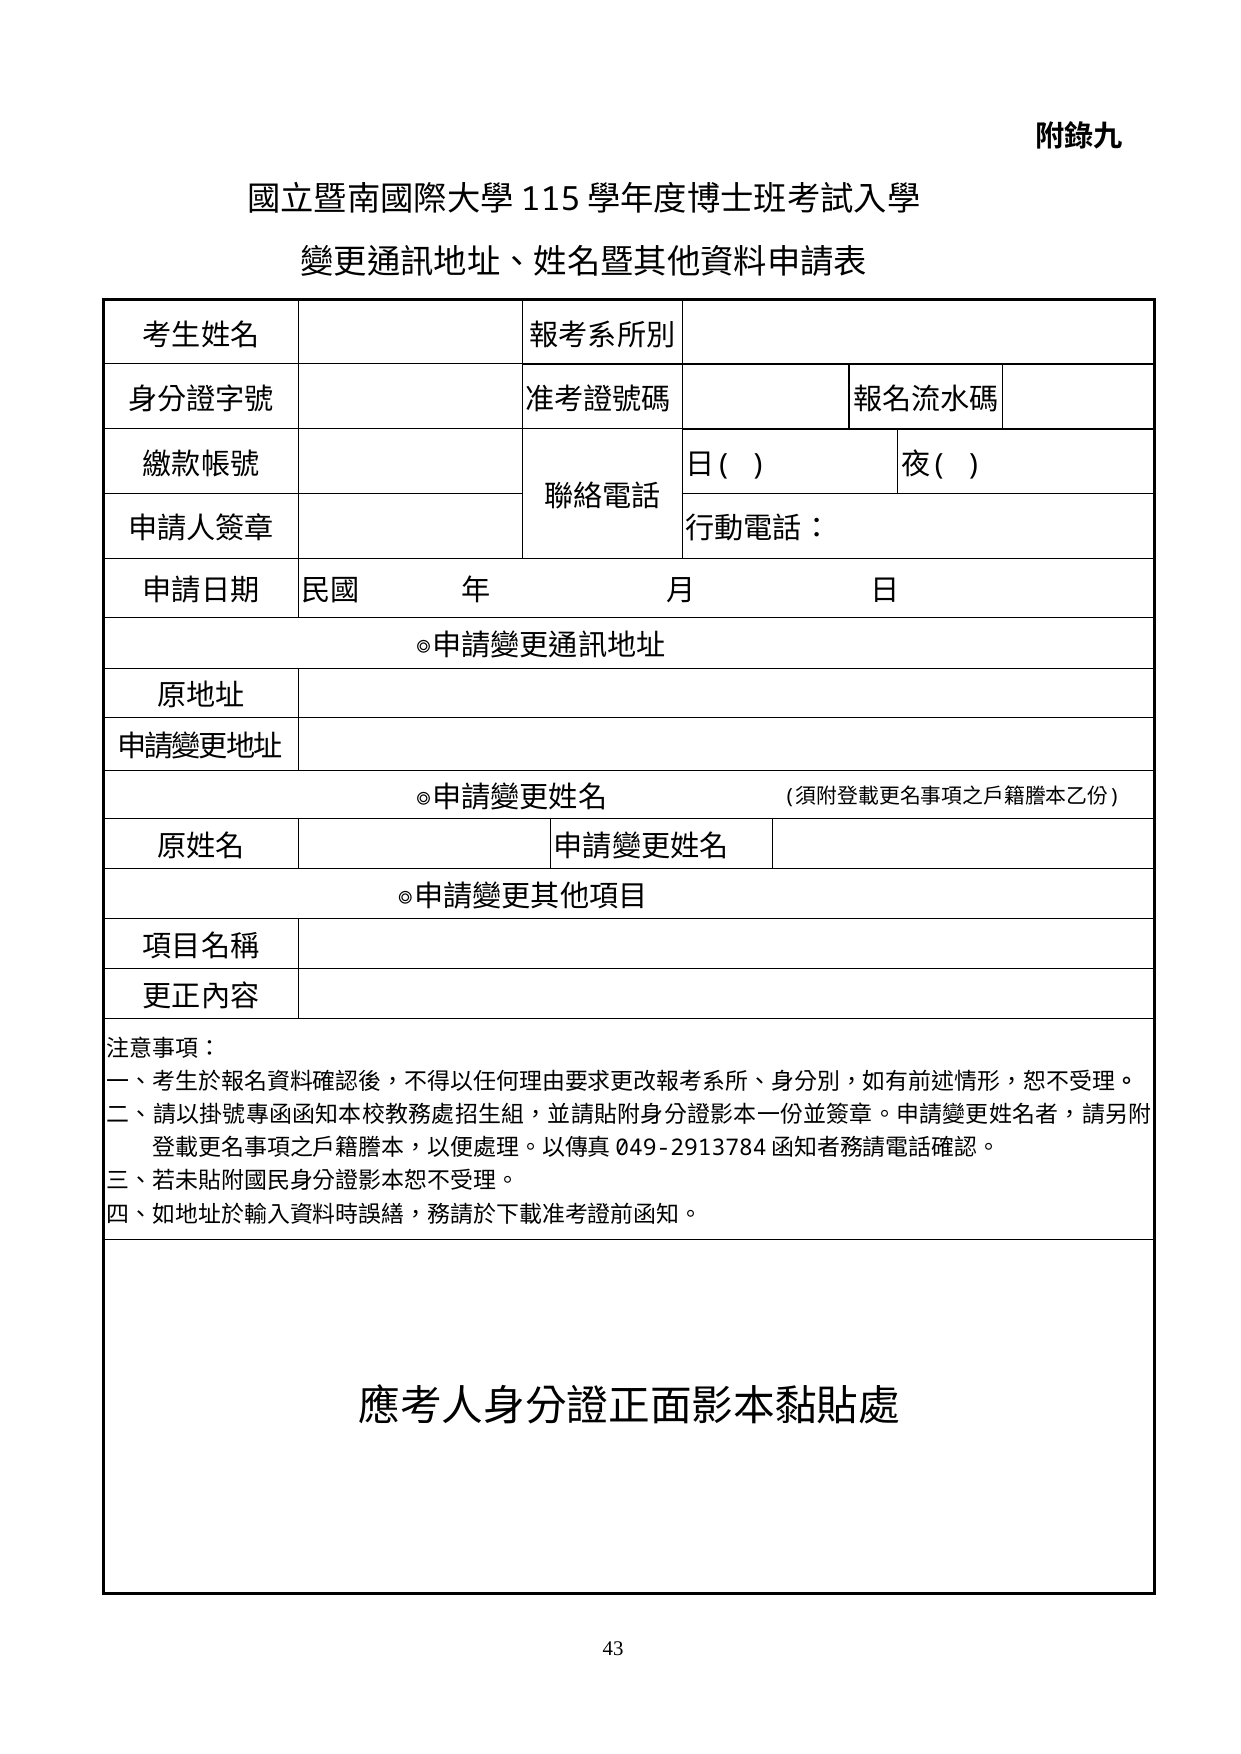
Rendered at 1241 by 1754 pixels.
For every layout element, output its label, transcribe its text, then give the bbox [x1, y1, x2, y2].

table_cell [299, 919, 1153, 968]
table_cell (須附登載更名事項之戶籍謄本乙份) [749, 771, 1153, 818]
table_cell [749, 618, 1153, 668]
text 國立暨南國際大學115學年度博士班考試入學 [103, 154, 1064, 217]
table_cell [299, 969, 1153, 1018]
table_cell [299, 819, 550, 868]
table_cell [299, 718, 1153, 770]
table_cell 繳款帳號 [105, 429, 298, 493]
table_cell [299, 494, 522, 558]
table_cell 申請變更地址 [105, 718, 298, 770]
table_cell 申請變更姓名 [551, 819, 772, 868]
table_cell [105, 618, 412, 668]
table_cell 夜( ) [898, 430, 1153, 493]
table_cell 報名流水碼 [850, 365, 1002, 428]
table_header [299, 301, 522, 363]
table_cell [683, 365, 848, 428]
table_cell [299, 669, 1153, 717]
table_cell ◎申請變更其他項目 [243, 869, 893, 918]
table_cell ◎申請變更姓名 [412, 771, 749, 818]
table_cell [299, 364, 522, 428]
table_header [683, 301, 1153, 363]
table_cell 注意事項： 一、考生於報名資料確認後，不得以任何理由要求更改報考系所、身分別，如有前述情形，恕不受理。 二、請以掛號專函函知本校教務處招生組，並請貼附身分證影本一份並簽章。申請變更姓名者，請另附登載更名事項之戶籍謄本，以便處理。以傳真049-2913784函知者務請電話確認。 三、若未貼附國民身分證影本恕不受理。 四、如地址於輸入資料時誤繕，務請於下載准考證前函知。 [105, 1019, 1153, 1239]
table_cell 日( ) [683, 430, 897, 493]
text 變更通訊地址、姓名暨其他資料申請表 [103, 217, 1064, 279]
table_cell ◎申請變更通訊地址 [412, 618, 749, 668]
table_cell 項目名稱 [105, 919, 298, 968]
table_cell 民國 年 月 日 [299, 559, 1153, 617]
table_header 報考系所別 [523, 301, 682, 363]
table_cell 原姓名 [105, 819, 298, 868]
table_cell 申請日期 [105, 559, 298, 617]
table_cell 身分證字號 [105, 364, 298, 428]
table_cell 准考證號碼 [523, 365, 682, 428]
table_cell 申請人簽章 [105, 494, 298, 558]
table_cell [105, 869, 243, 918]
table_cell 聯絡電話 [523, 429, 682, 558]
table_cell [1003, 365, 1153, 428]
table_cell 原地址 [105, 669, 298, 717]
table_cell 更正內容 [105, 969, 298, 1018]
table_cell [105, 771, 412, 818]
text 附錄九 [103, 112, 1122, 154]
table_cell [299, 429, 522, 493]
table_cell [773, 819, 1153, 868]
table_header 考生姓名 [105, 301, 298, 363]
table_cell [893, 869, 1153, 918]
table_cell 行動電話： [683, 494, 1153, 558]
table_cell 應考人身分證正面影本黏貼處 [105, 1240, 1153, 1592]
